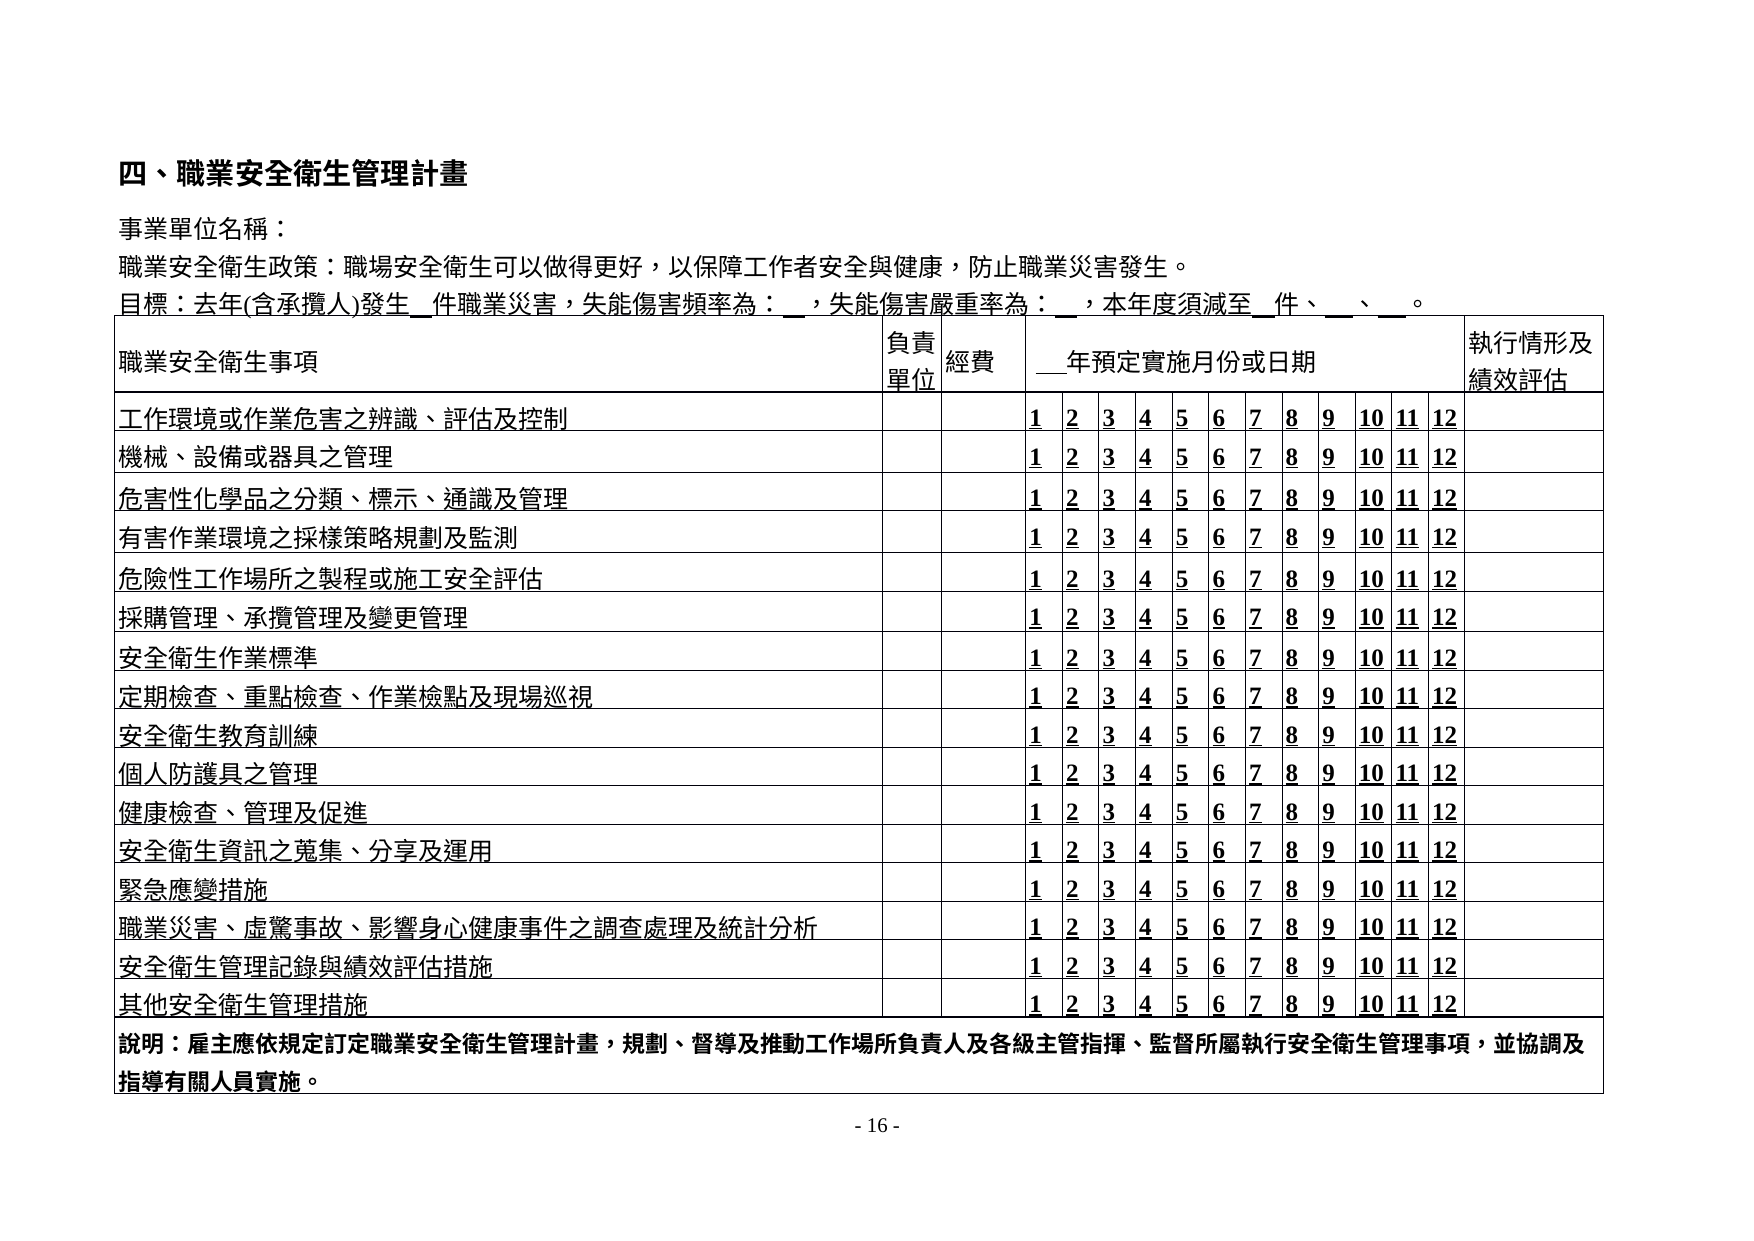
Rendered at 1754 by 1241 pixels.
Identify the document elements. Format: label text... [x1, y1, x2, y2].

table_cell 11 [1392, 511, 1428, 552]
table_cell 5 [1173, 431, 1208, 472]
table_cell [942, 553, 1025, 591]
text 職業安全衛生政策：職場安全衛生可以做得更好，以保障工作者安全與健康，防止職業災害發生。 [118, 240, 1636, 278]
table_cell [1465, 709, 1603, 747]
table_cell 9 [1319, 592, 1355, 631]
table_cell 9 [1319, 632, 1355, 669]
table_cell [942, 473, 1025, 510]
table_cell 1 [1026, 902, 1062, 939]
table_cell 5 [1173, 940, 1208, 978]
table_cell 10 [1356, 979, 1391, 1016]
table_cell 1 [1026, 748, 1062, 785]
table_cell 10 [1356, 902, 1391, 939]
table_cell [942, 825, 1025, 862]
table_cell 9 [1319, 511, 1355, 552]
table_cell 9 [1319, 393, 1355, 430]
table_cell 11 [1392, 393, 1428, 430]
table_cell 危險性工作場所之製程或施工安全評估 [115, 553, 882, 591]
table_cell 5 [1173, 553, 1208, 591]
table_cell [883, 748, 941, 785]
table_cell 7 [1246, 511, 1282, 552]
table_cell 3 [1099, 979, 1135, 1016]
table_cell [883, 592, 941, 631]
table_cell 11 [1392, 748, 1428, 785]
table_cell 12 [1429, 748, 1464, 785]
table_cell [942, 592, 1025, 631]
table_cell 7 [1246, 786, 1282, 824]
table_cell [942, 979, 1025, 1016]
table_cell 12 [1429, 940, 1464, 978]
table_cell 3 [1099, 632, 1135, 669]
table_cell 7 [1246, 748, 1282, 785]
table_cell 4 [1136, 748, 1172, 785]
table_cell 6 [1209, 940, 1245, 978]
table_cell 10 [1356, 393, 1391, 430]
table_header 經費 [942, 316, 1025, 391]
table_cell 1 [1026, 671, 1062, 708]
table_cell [883, 940, 941, 978]
table_cell 12 [1429, 431, 1464, 472]
table_cell [1465, 473, 1603, 510]
table_cell 11 [1392, 940, 1428, 978]
table_cell 危害性化學品之分類、標示、通識及管理 [115, 473, 882, 510]
table_cell 11 [1392, 979, 1428, 1016]
table_cell 3 [1099, 431, 1135, 472]
table_cell [1465, 431, 1603, 472]
table_cell 1 [1026, 553, 1062, 591]
table_cell 個人防護具之管理 [115, 748, 882, 785]
table_cell 有害作業環境之採樣策略規劃及監測 [115, 511, 882, 552]
table_cell 4 [1136, 632, 1172, 669]
table_cell 7 [1246, 709, 1282, 747]
table_cell 3 [1099, 940, 1135, 978]
table_cell 1 [1026, 511, 1062, 552]
table_cell 7 [1246, 979, 1282, 1016]
table_cell [883, 431, 941, 472]
table_cell 5 [1173, 671, 1208, 708]
table_cell 安全衛生教育訓練 [115, 709, 882, 747]
table_cell 8 [1283, 473, 1318, 510]
table_cell 8 [1283, 511, 1318, 552]
table_cell [883, 825, 941, 862]
table_cell 4 [1136, 979, 1172, 1016]
table_cell 8 [1283, 671, 1318, 708]
table_cell 4 [1136, 709, 1172, 747]
table_cell 8 [1283, 786, 1318, 824]
table_cell 10 [1356, 473, 1391, 510]
table_cell 機械、設備或器具之管理 [115, 431, 882, 472]
table_cell [883, 553, 941, 591]
table_cell 3 [1099, 709, 1135, 747]
table_cell 10 [1356, 940, 1391, 978]
table_cell 6 [1209, 393, 1245, 430]
table_cell [883, 786, 941, 824]
table_cell 3 [1099, 748, 1135, 785]
table_cell 6 [1209, 748, 1245, 785]
table_cell 10 [1356, 511, 1391, 552]
table_cell [883, 979, 941, 1016]
table_cell 6 [1209, 863, 1245, 901]
table_cell [883, 902, 941, 939]
table_cell 2 [1063, 979, 1098, 1016]
table_cell 2 [1063, 553, 1098, 591]
table_cell 6 [1209, 825, 1245, 862]
table_cell 4 [1136, 511, 1172, 552]
table_cell 12 [1429, 709, 1464, 747]
table_cell 1 [1026, 473, 1062, 510]
table_cell 11 [1392, 553, 1428, 591]
table_cell 5 [1173, 863, 1208, 901]
table_cell 4 [1136, 473, 1172, 510]
table_cell 6 [1209, 671, 1245, 708]
table_cell 10 [1356, 709, 1391, 747]
table_cell 5 [1173, 979, 1208, 1016]
table_cell 10 [1356, 786, 1391, 824]
table_cell 6 [1209, 431, 1245, 472]
table_cell 4 [1136, 863, 1172, 901]
table_cell 定期檢查、重點檢查、作業檢點及現場巡視 [115, 671, 882, 708]
table_cell 9 [1319, 940, 1355, 978]
table_cell 11 [1392, 709, 1428, 747]
table_cell 9 [1319, 748, 1355, 785]
table_header 職業安全衛生事項 [115, 316, 882, 391]
table_cell 1 [1026, 979, 1062, 1016]
table_cell [1465, 592, 1603, 631]
table_cell 2 [1063, 825, 1098, 862]
table_cell 3 [1099, 553, 1135, 591]
table_cell 10 [1356, 863, 1391, 901]
table_cell [942, 431, 1025, 472]
table_cell 1 [1026, 592, 1062, 631]
table_cell 採購管理、承攬管理及變更管理 [115, 592, 882, 631]
table_cell 3 [1099, 511, 1135, 552]
table_cell 3 [1099, 902, 1135, 939]
table_cell 5 [1173, 709, 1208, 747]
table_cell 安全衛生資訊之蒐集、分享及運用 [115, 825, 882, 862]
table_cell 12 [1429, 473, 1464, 510]
table_cell 11 [1392, 632, 1428, 669]
table_cell 10 [1356, 592, 1391, 631]
table_cell 3 [1099, 473, 1135, 510]
table_cell 7 [1246, 902, 1282, 939]
table_cell 7 [1246, 473, 1282, 510]
table_cell 4 [1136, 592, 1172, 631]
table_cell 3 [1099, 825, 1135, 862]
table_cell [1465, 393, 1603, 430]
table_cell 5 [1173, 786, 1208, 824]
table_cell 5 [1173, 473, 1208, 510]
table_cell 7 [1246, 592, 1282, 631]
table_cell 8 [1283, 902, 1318, 939]
table_cell [942, 632, 1025, 669]
table_cell 12 [1429, 592, 1464, 631]
table_cell 4 [1136, 786, 1172, 824]
table_cell 9 [1319, 671, 1355, 708]
table_cell 1 [1026, 431, 1062, 472]
table_cell 3 [1099, 393, 1135, 430]
table_cell 12 [1429, 863, 1464, 901]
text 目標：去年(含承攬人)發生 件職業災害，失能傷害頻率為： ，失能傷害嚴重率為： ，本年度須減至 件、 、 。 [118, 278, 1636, 315]
table_cell 4 [1136, 431, 1172, 472]
table_cell 12 [1429, 632, 1464, 669]
table_cell 11 [1392, 671, 1428, 708]
table_cell 11 [1392, 902, 1428, 939]
table_cell 5 [1173, 902, 1208, 939]
table_cell 2 [1063, 473, 1098, 510]
table_cell 3 [1099, 671, 1135, 708]
table_cell 9 [1319, 709, 1355, 747]
table_cell 11 [1392, 825, 1428, 862]
table_cell 11 [1392, 473, 1428, 510]
subtitle 職業安全衛生管理計畫 [118, 128, 1636, 203]
table_cell 9 [1319, 473, 1355, 510]
table_cell 緊急應變措施 [115, 863, 882, 901]
table_cell [883, 632, 941, 669]
table_cell 7 [1246, 825, 1282, 862]
text 事業單位名稱： [118, 203, 1636, 240]
table_cell 9 [1319, 825, 1355, 862]
table_cell 11 [1392, 863, 1428, 901]
table_cell [1465, 940, 1603, 978]
table_cell 2 [1063, 902, 1098, 939]
table_cell [883, 511, 941, 552]
table_cell 2 [1063, 431, 1098, 472]
table_cell 8 [1283, 825, 1318, 862]
table_header 負責單位 [883, 316, 941, 391]
table_cell [883, 863, 941, 901]
table_cell 3 [1099, 863, 1135, 901]
table_cell 說明：雇主應依規定訂定職業安全衛生管理計畫，規劃、督導及推動工作場所負責人及各級主管指揮、監督所屬執行安全衛生管理事項，並協調及指導有關人員實施。 [115, 1018, 1603, 1092]
table_cell [1465, 671, 1603, 708]
table_cell 12 [1429, 979, 1464, 1016]
table_cell 12 [1429, 825, 1464, 862]
table_cell 8 [1283, 709, 1318, 747]
table_cell 6 [1209, 786, 1245, 824]
table_cell 7 [1246, 940, 1282, 978]
table_cell [883, 393, 941, 430]
table_cell 其他安全衛生管理措施 [115, 979, 882, 1016]
table_cell 2 [1063, 511, 1098, 552]
table_cell 8 [1283, 748, 1318, 785]
table_cell 4 [1136, 393, 1172, 430]
table_cell [1465, 863, 1603, 901]
table_cell 6 [1209, 553, 1245, 591]
table_cell [942, 902, 1025, 939]
table_cell [942, 748, 1025, 785]
table_cell 1 [1026, 940, 1062, 978]
table_cell [1465, 511, 1603, 552]
table_cell 1 [1026, 863, 1062, 901]
table_cell 12 [1429, 786, 1464, 824]
table_cell [942, 863, 1025, 901]
table_cell 4 [1136, 553, 1172, 591]
table_cell 2 [1063, 632, 1098, 669]
table_cell [1465, 748, 1603, 785]
table_cell 4 [1136, 825, 1172, 862]
table_cell 4 [1136, 671, 1172, 708]
table_cell 工作環境或作業危害之辨識、評估及控制 [115, 393, 882, 430]
table_cell [883, 473, 941, 510]
table_cell 8 [1283, 431, 1318, 472]
table_cell 1 [1026, 825, 1062, 862]
table_cell [942, 393, 1025, 430]
table_cell 4 [1136, 940, 1172, 978]
table_cell [1465, 632, 1603, 669]
table_cell 2 [1063, 592, 1098, 631]
table_cell 健康檢查、管理及促進 [115, 786, 882, 824]
table_cell 7 [1246, 431, 1282, 472]
table_cell 11 [1392, 431, 1428, 472]
table_cell 8 [1283, 592, 1318, 631]
table_cell [942, 671, 1025, 708]
table_cell 職業災害、虛驚事故、影響身心健康事件之調查處理及統計分析 [115, 902, 882, 939]
table_cell 10 [1356, 632, 1391, 669]
table_cell 6 [1209, 511, 1245, 552]
table_cell 5 [1173, 511, 1208, 552]
table_cell 3 [1099, 786, 1135, 824]
table_cell 9 [1319, 553, 1355, 591]
table_cell 6 [1209, 473, 1245, 510]
table_cell [942, 940, 1025, 978]
table_cell [883, 671, 941, 708]
table_cell 5 [1173, 825, 1208, 862]
table_cell 7 [1246, 632, 1282, 669]
table_cell 12 [1429, 902, 1464, 939]
table_cell 12 [1429, 553, 1464, 591]
table_cell 5 [1173, 393, 1208, 430]
table_cell [942, 511, 1025, 552]
table_cell 2 [1063, 671, 1098, 708]
table_cell 1 [1026, 393, 1062, 430]
table_cell 8 [1283, 632, 1318, 669]
table_cell 8 [1283, 863, 1318, 901]
table_cell 11 [1392, 786, 1428, 824]
table_cell 12 [1429, 393, 1464, 430]
table_cell 12 [1429, 671, 1464, 708]
table_cell 9 [1319, 863, 1355, 901]
table_cell [942, 709, 1025, 747]
table_cell 1 [1026, 709, 1062, 747]
table_cell 5 [1173, 632, 1208, 669]
table_cell [942, 786, 1025, 824]
table_cell 10 [1356, 671, 1391, 708]
table_cell 安全衛生管理記錄與績效評估措施 [115, 940, 882, 978]
table_cell [1465, 902, 1603, 939]
table_cell 2 [1063, 863, 1098, 901]
table_cell 6 [1209, 709, 1245, 747]
table_cell 6 [1209, 632, 1245, 669]
table_cell 10 [1356, 553, 1391, 591]
table_cell [1465, 553, 1603, 591]
table_cell 2 [1063, 709, 1098, 747]
table_cell 1 [1026, 632, 1062, 669]
table_cell 7 [1246, 553, 1282, 591]
table_cell 10 [1356, 431, 1391, 472]
table_cell 安全衛生作業標準 [115, 632, 882, 669]
table_cell 8 [1283, 393, 1318, 430]
table_cell 9 [1319, 431, 1355, 472]
table_cell 2 [1063, 393, 1098, 430]
table_cell 8 [1283, 940, 1318, 978]
table_cell 9 [1319, 979, 1355, 1016]
table_header 執行情形及 績效評估 [1465, 316, 1603, 391]
table_cell [1465, 786, 1603, 824]
table_cell 11 [1392, 592, 1428, 631]
table_cell 2 [1063, 748, 1098, 785]
table_cell 4 [1136, 902, 1172, 939]
table_cell 12 [1429, 511, 1464, 552]
table_cell 9 [1319, 902, 1355, 939]
table_cell 3 [1099, 592, 1135, 631]
table_cell 8 [1283, 979, 1318, 1016]
table_cell 6 [1209, 902, 1245, 939]
table_cell 2 [1063, 940, 1098, 978]
table_cell 10 [1356, 748, 1391, 785]
table_cell 7 [1246, 863, 1282, 901]
table_cell 8 [1283, 553, 1318, 591]
table_cell 6 [1209, 592, 1245, 631]
table_cell 10 [1356, 825, 1391, 862]
table_cell 5 [1173, 592, 1208, 631]
table_cell 7 [1246, 671, 1282, 708]
table_cell 6 [1209, 979, 1245, 1016]
table_cell 7 [1246, 393, 1282, 430]
table_header 年預定實施月份或日期 [1026, 316, 1464, 391]
table_cell [1465, 825, 1603, 862]
table_cell 1 [1026, 786, 1062, 824]
table_cell 9 [1319, 786, 1355, 824]
table_cell 5 [1173, 748, 1208, 785]
table_cell [1465, 979, 1603, 1016]
table_cell 2 [1063, 786, 1098, 824]
table_cell [883, 709, 941, 747]
